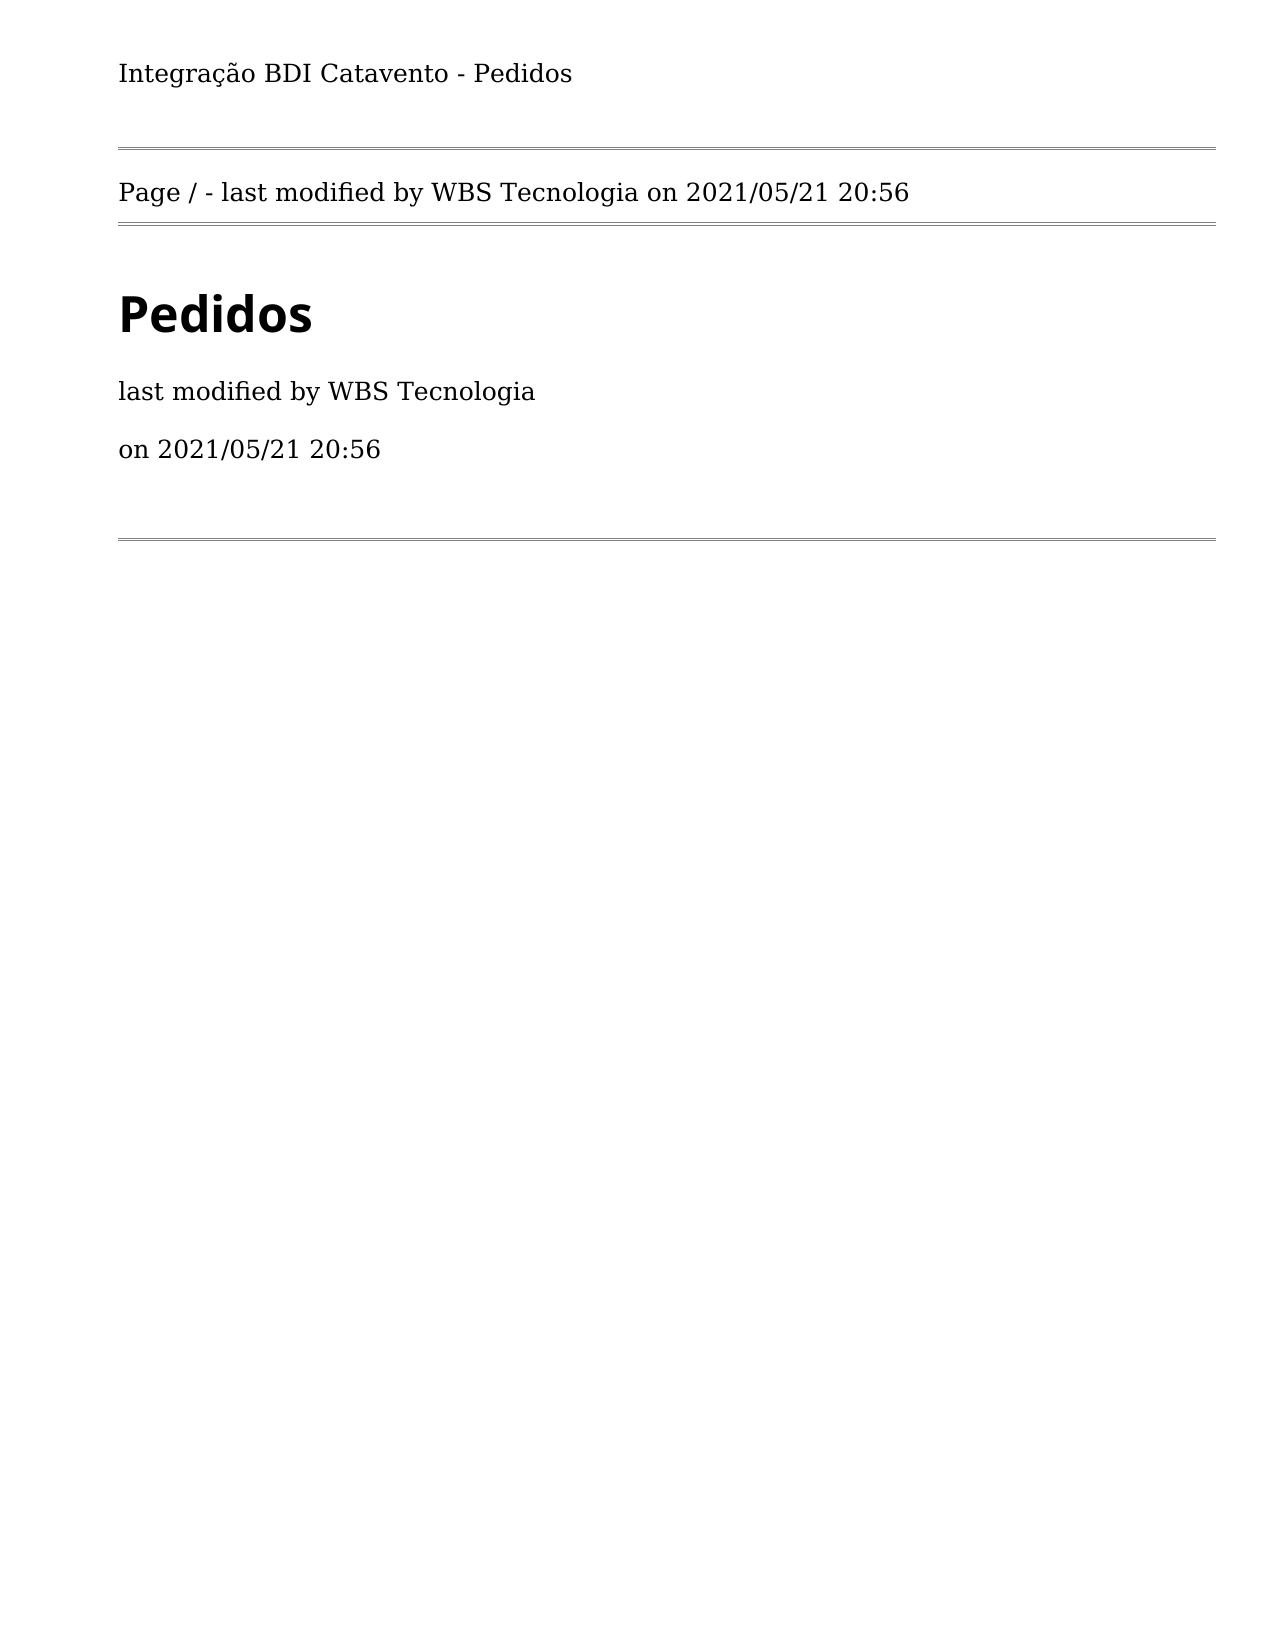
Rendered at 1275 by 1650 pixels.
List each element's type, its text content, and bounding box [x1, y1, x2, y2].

subtitle Pedidos [118, 279, 1216, 347]
text Page / - last modified by WBS Tecnologia on 2021/05/21 20:56 [118, 179, 1216, 208]
text Integração BDI Catavento - Pedidos [118, 59, 1216, 88]
text on 2021/05/21 20:56 [118, 435, 1216, 464]
text last modified by WBS Tecnologia [118, 377, 1216, 406]
